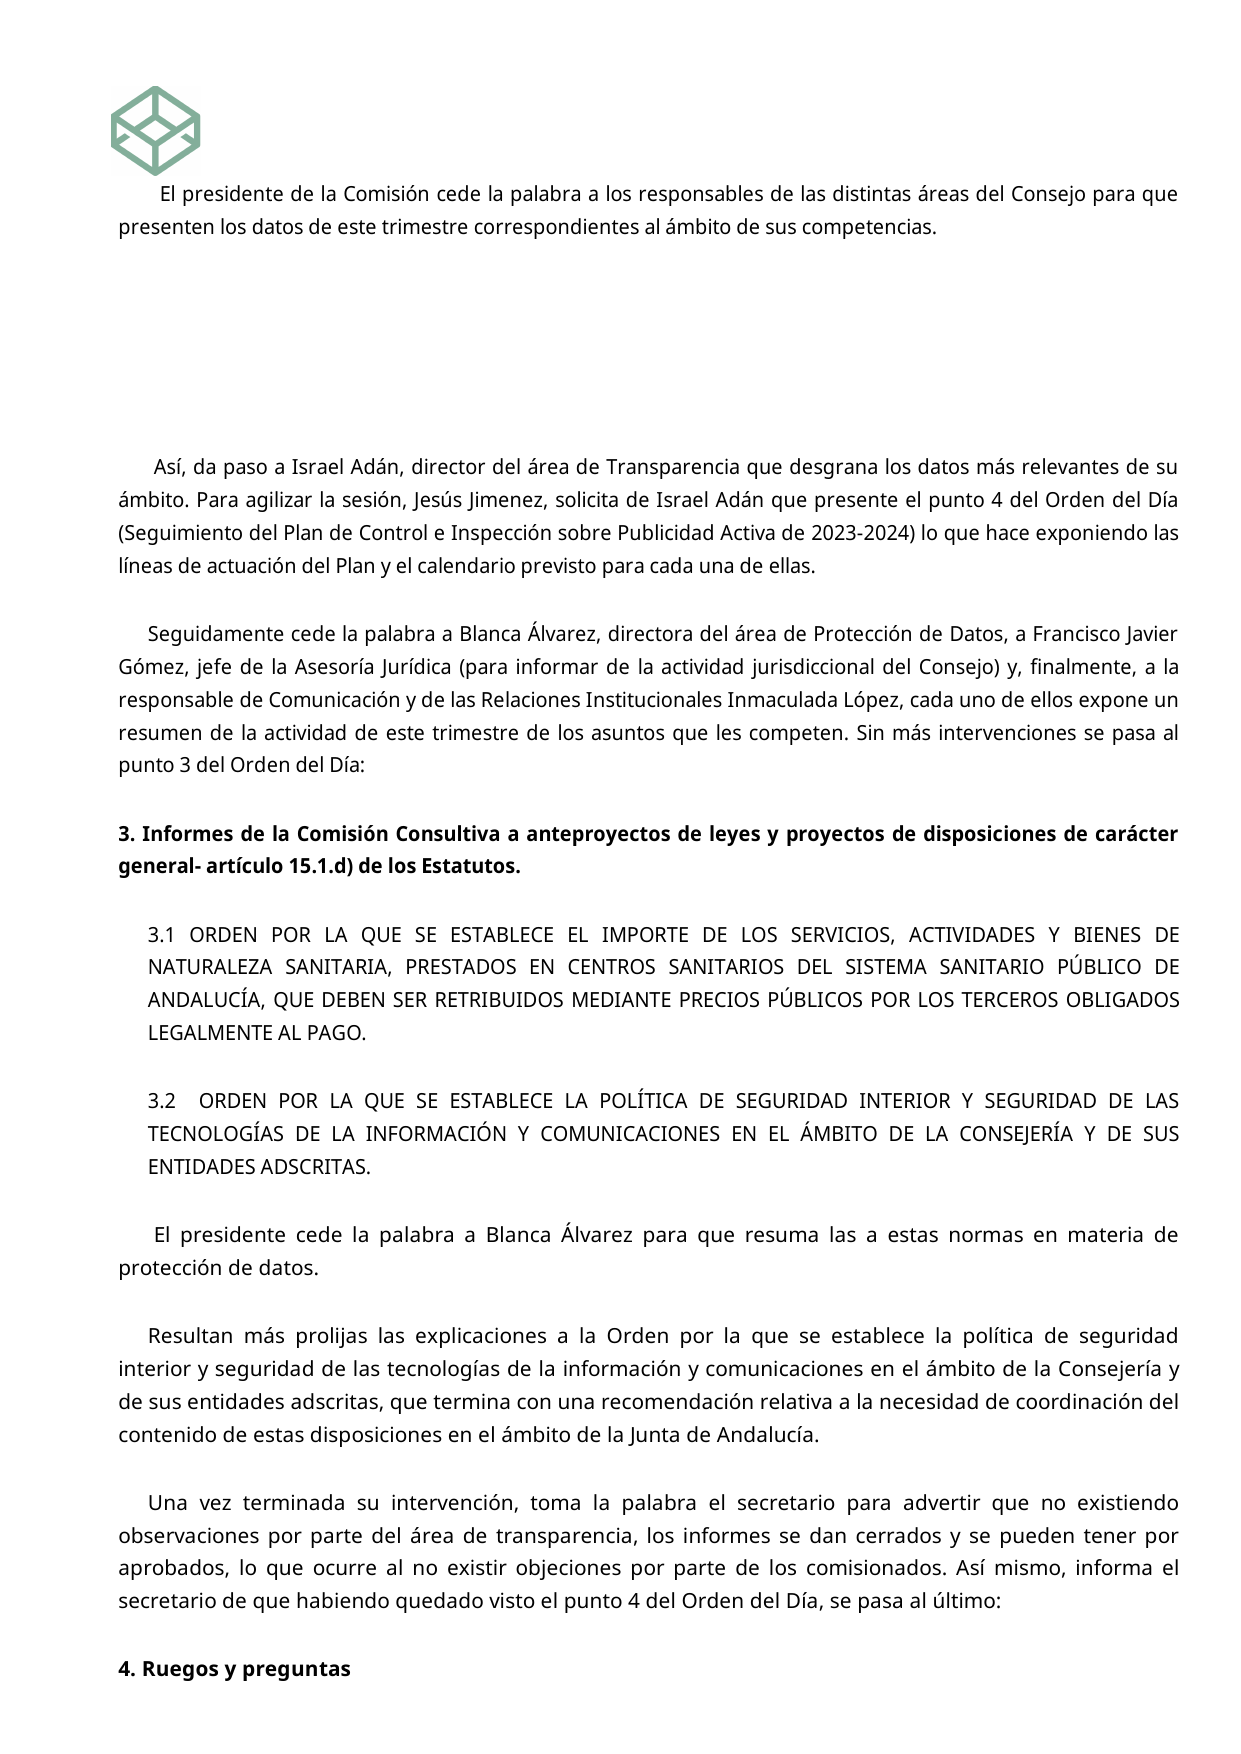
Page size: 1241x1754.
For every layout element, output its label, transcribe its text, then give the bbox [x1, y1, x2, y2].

text Una vez terminada su intervención, toma la palabra el secretario para advertir que no existiendo observaciones por parte del área de transparencia, los informes se dan cerrados y se pueden tener por aprobados, lo que ocurre al no existir objeciones por parte de los comisionados. Así mismo, informa el secretario de que habiendo quedado visto el punto 4 del Orden del Día, se pasa al último: [118, 1488, 1181, 1615]
text Así, da paso a Israel Adán, director del área de Transparencia que desgrana los datos más relevantes de su ámbito. Para agilizar la sesión, Jesús Jimenez, solicita de Israel Adán que presente el punto 4 del Orden del Día (Seguimiento del Plan de Control e Inspección sobre Publicidad Activa de 2023-2024) lo que hace exponiendo las líneas de actuación del Plan y el calendario previsto para cada una de ellas. [118, 452, 1181, 579]
text Resultan más prolijas las explicaciones a la Orden por la que se establece la política de seguridad interior y seguridad de las tecnologías de la información y comunicaciones en el ámbito de la Consejería y de sus entidades adscritas, que termina con una recomendación relativa a la necesidad de coordinación del contenido de estas disposiciones en el ámbito de la Junta de Andalucía. [118, 1321, 1181, 1448]
text El presidente cede la palabra a Blanca Álvarez para que resuma las a estas normas en materia de protección de datos. [118, 1220, 1181, 1281]
text 4. Ruegos y preguntas [118, 1654, 1181, 1683]
text 3.1 ORDEN POR LA QUE SE ESTABLECE EL IMPORTE DE LOS SERVICIOS, ACTIVIDADES Y BIENES DE NATURALEZA SANITARIA, PRESTADOS EN CENTROS SANITARIOS DEL SISTEMA SANITARIO PÚBLICO DE ANDALUCÍA, QUE DEBEN SER RETRIBUIDOS MEDIANTE PRECIOS PÚBLICOS POR LOS TERCEROS OBLIGADOS LEGALMENTE AL PAGO. [148, 919, 1181, 1046]
picture [111, 86, 201, 176]
text El presidente de la Comisión cede la palabra a los responsables de las distintas áreas del Consejo para que presenten los datos de este trimestre correspondientes al ámbito de sus competencias. [118, 59, 1181, 241]
text Seguidamente cede la palabra a Blanca Álvarez, directora del área de Protección de Datos, a Francisco Javier Gómez, jefe de la Asesoría Jurídica (para informar de la actividad jurisdiccional del Consejo) y, finalmente, a la responsable de Comunicación y de las Relaciones Institucionales Inmaculada López, cada uno de ellos expone un resumen de la actividad de este trimestre de los asuntos que les competen. Sin más intervenciones se pasa al punto 3 del Orden del Día: [118, 619, 1181, 779]
text 3.2 ORDEN POR LA QUE SE ESTABLECE LA POLÍTICA DE SEGURIDAD INTERIOR Y SEGURIDAD DE LAS TECNOLOGÍAS DE LA INFORMACIÓN Y COMUNICACIONES EN EL ÁMBITO DE LA CONSEJERÍA Y DE SUS ENTIDADES ADSCRITAS. [148, 1086, 1181, 1180]
text 3. Informes de la Comisión Consultiva a anteproyectos de leyes y proyectos de disposiciones de carácter general- artículo 15.1.d) de los Estatutos. [118, 818, 1181, 880]
